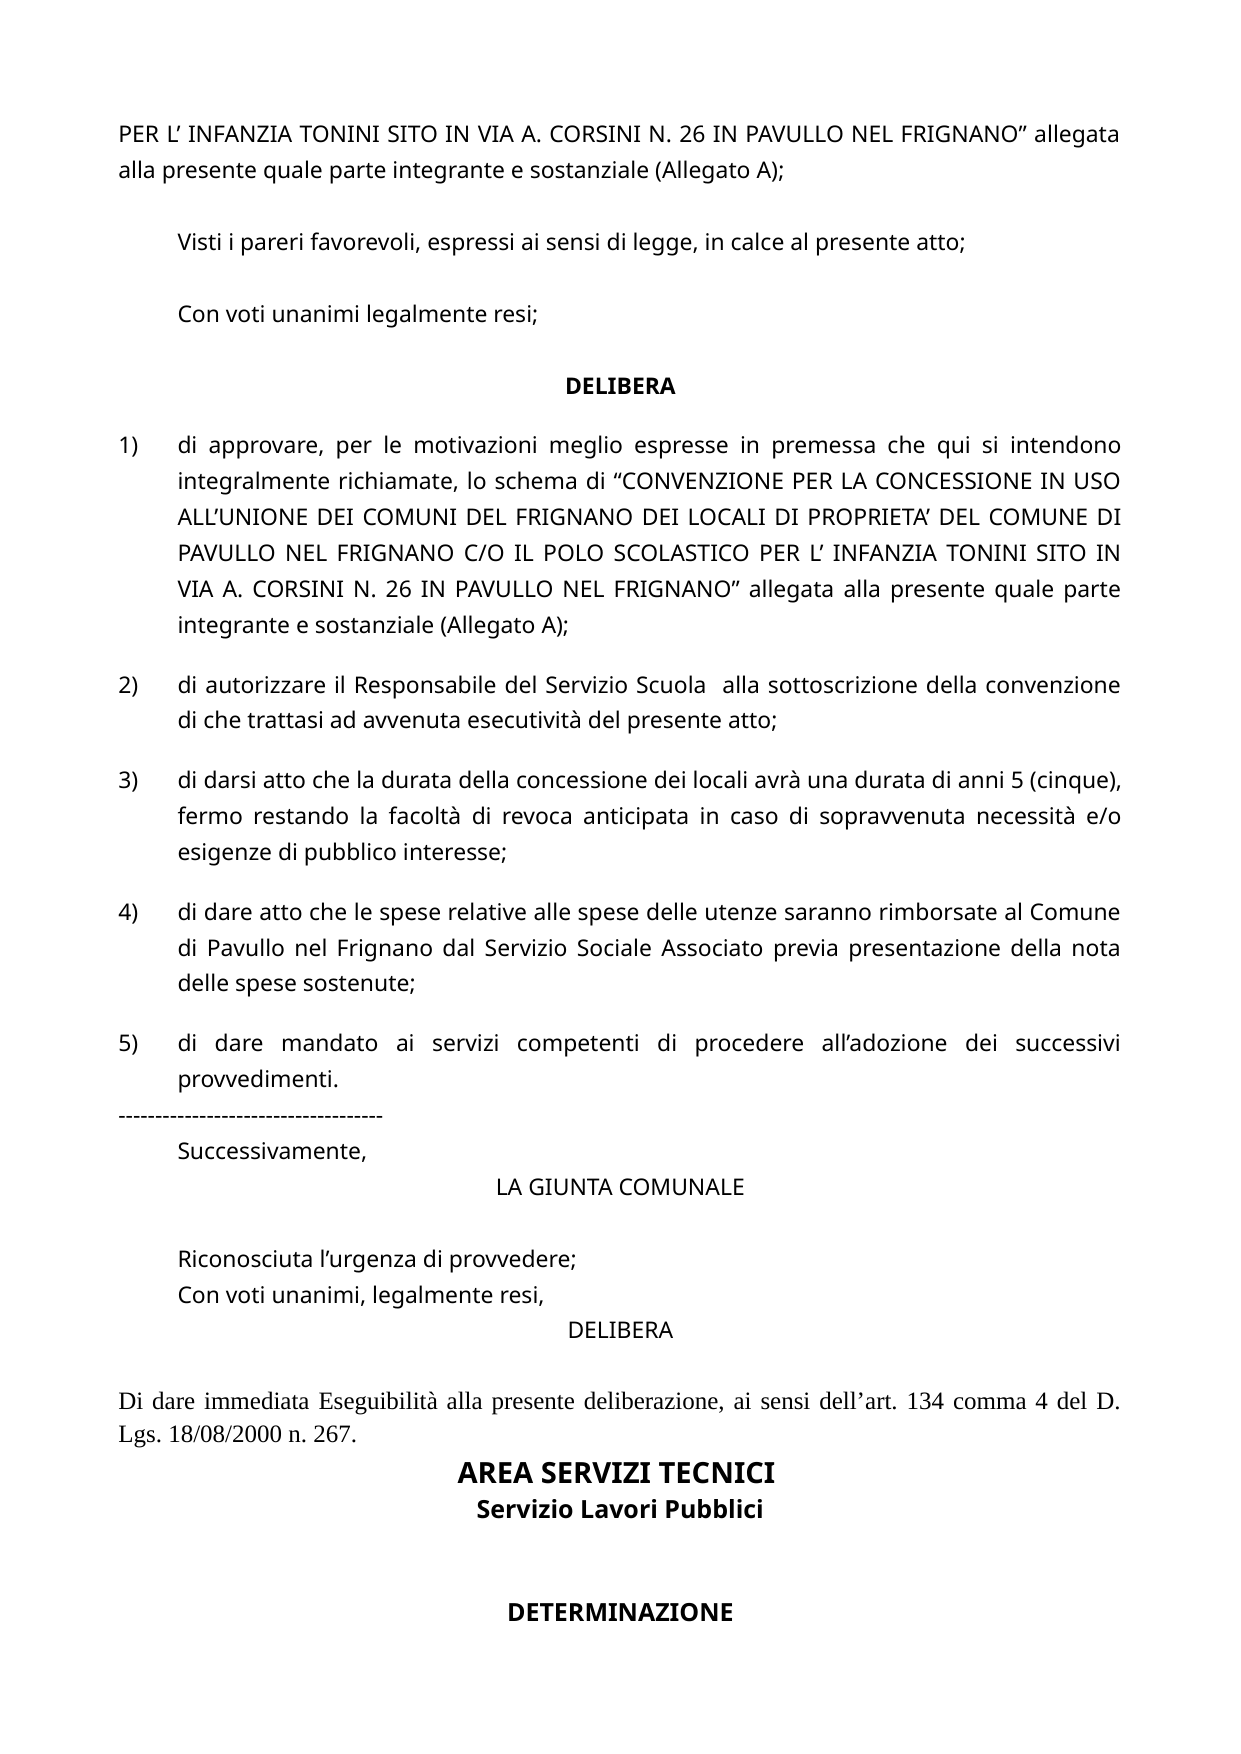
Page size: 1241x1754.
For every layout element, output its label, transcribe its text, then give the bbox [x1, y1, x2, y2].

text Visti i pareri favorevoli, espressi ai sensi di legge, in calce al presente atto; [118, 226, 1122, 257]
text AREA SERVIZI TECNICI [118, 1452, 1122, 1492]
list di approvare, per le motivazioni meglio espresse in premessa che qui si intendono integralmente richiamate, lo schema di “CONVENZIONE PER LA CONCESSIONE IN USO ALL’UNIONE DEI COMUNI DEL FRIGNANO DEI LOCALI DI PROPRIETA’ DEL COMUNE DI PAVULLO NEL FRIGNANO C/O IL POLO SCOLASTICO PER L’ INFANZIA TONINI SITO IN VIA A. CORSINI N. 26 IN PAVULLO NEL FRIGNANO” allegata alla presente quale parte integrante e sostanziale (Allegato A); [118, 429, 1122, 640]
text LA GIUNTA COMUNALE [118, 1171, 1122, 1202]
text ------------------------------------ [118, 1099, 1122, 1130]
text Successivamente, [118, 1135, 1122, 1166]
text PER L’ INFANZIA TONINI SITO IN VIA A. CORSINI N. 26 IN PAVULLO NEL FRIGNANO” allegata alla presente quale parte integrante e sostanziale (Allegato A); [118, 118, 1122, 185]
text Di dare immediata Eseguibilità alla presente deliberazione, ai sensi dell’art. 134 comma 4 del D. Lgs. 18/08/2000 n. 267. [118, 1386, 1122, 1448]
list di dare atto che le spese relative alle spese delle utenze saranno rimborsate al Comune di Pavullo nel Frignano dal Servizio Sociale Associato previa presentazione della nota delle spese sostenute; [118, 896, 1122, 999]
text Servizio Lavori Pubblici [118, 1492, 1122, 1526]
text Riconosciuta l’urgenza di provvedere; [118, 1243, 1122, 1274]
text Con voti unanimi legalmente resi; [118, 298, 1122, 329]
text DELIBERA [118, 1314, 1122, 1346]
text DETERMINAZIONE [118, 1594, 1122, 1628]
list di autorizzare il Responsabile del Servizio Scuola alla sottoscrizione della convenzione di che trattasi ad avvenuta esecutività del presente atto; [118, 668, 1122, 736]
list di dare mandato ai servizi competenti di procedere all’adozione dei successivi provvedimenti. [118, 1027, 1122, 1094]
list di darsi atto che la durata della concessione dei locali avrà una durata di anni 5 (cinque), fermo restando la facoltà di revoca anticipata in caso di sopravvenuta necessità e/o esigenze di pubblico interesse; [118, 764, 1122, 867]
text Con voti unanimi, legalmente resi, [118, 1278, 1122, 1310]
text DELIBERA [118, 370, 1122, 401]
